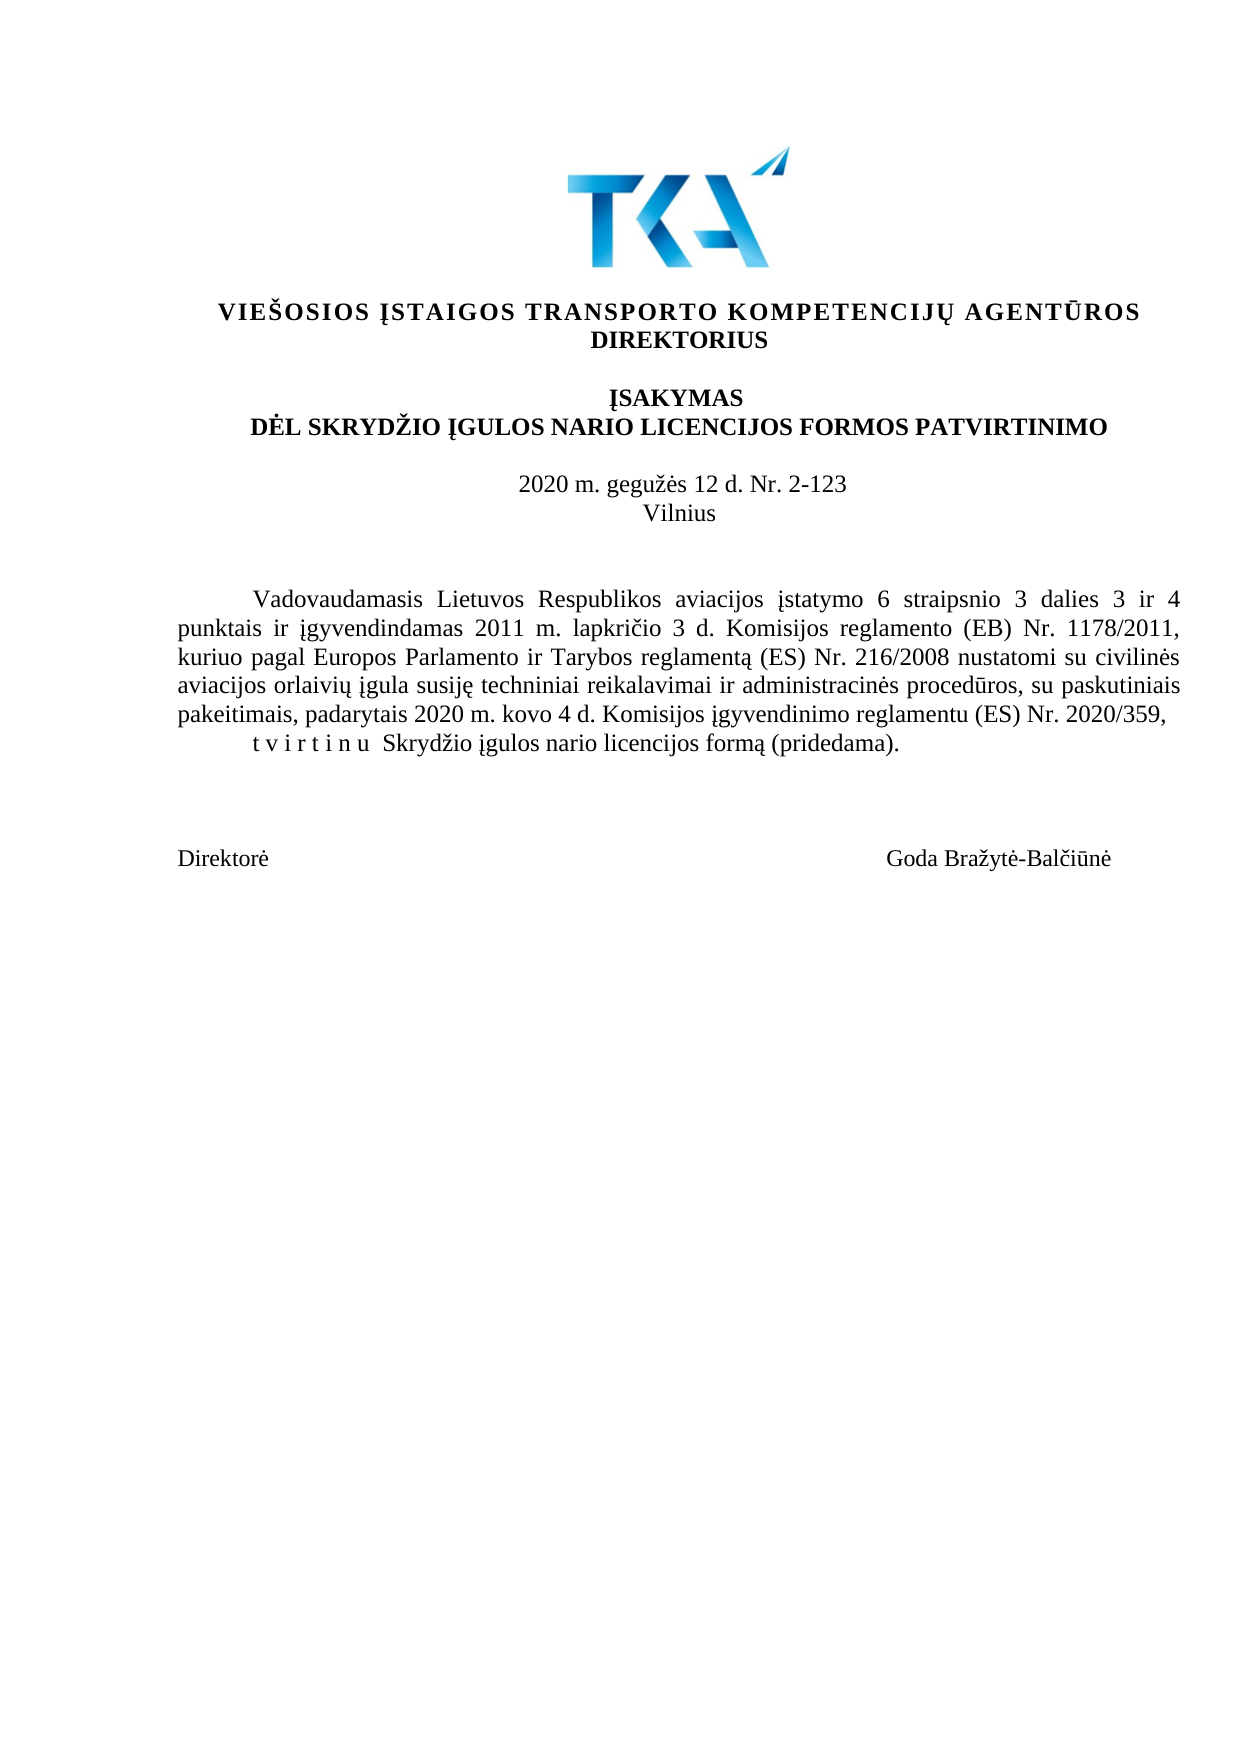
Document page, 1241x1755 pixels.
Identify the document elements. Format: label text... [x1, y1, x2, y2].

text Vilnius [177, 498, 1181, 527]
text Direktorius [177, 325, 1181, 354]
text 2020 m. gegužės 12 d. Nr. 2-123 [177, 469, 1181, 498]
text tvirtinu Skrydžio įgulos nario licencijos formą (pridedama). [177, 728, 1181, 757]
text ĮSAKYMAS [177, 383, 1181, 412]
text Direktorė Goda Bražytė-Balčiūnė [177, 843, 1181, 872]
text Vadovaudamasis Lietuvos Respublikos aviacijos įstatymo 6 straipsnio 3 dalies 3 ir 4 punktais ir įgyvendindamas 2011 m. lapkričio 3 d. Komisijos reglamento (EB) Nr. 1178/2011, kuriuo pagal Europos Parlamento ir Tarybos reglamentą (ES) Nr. 216/2008 nustatomi su civilinės aviacijos orlaivių įgula susiję techniniai reikalavimai ir administracinės procedūros, su paskutiniais pakeitimais, padarytais 2020 m. kovo 4 d. Komisijos įgyvendinimo reglamentu (ES) Nr. 2020/359, [177, 584, 1181, 728]
text VIEŠOSIOS ĮSTAIGOS TRANSPORTO KOMPETENCIJŲ AGENTŪROS [177, 297, 1181, 325]
text DĖL SKRYDŽIO ĮGULOS NARIO LICENCIJOS FORMOS PATVIRTINIMO [177, 412, 1181, 440]
